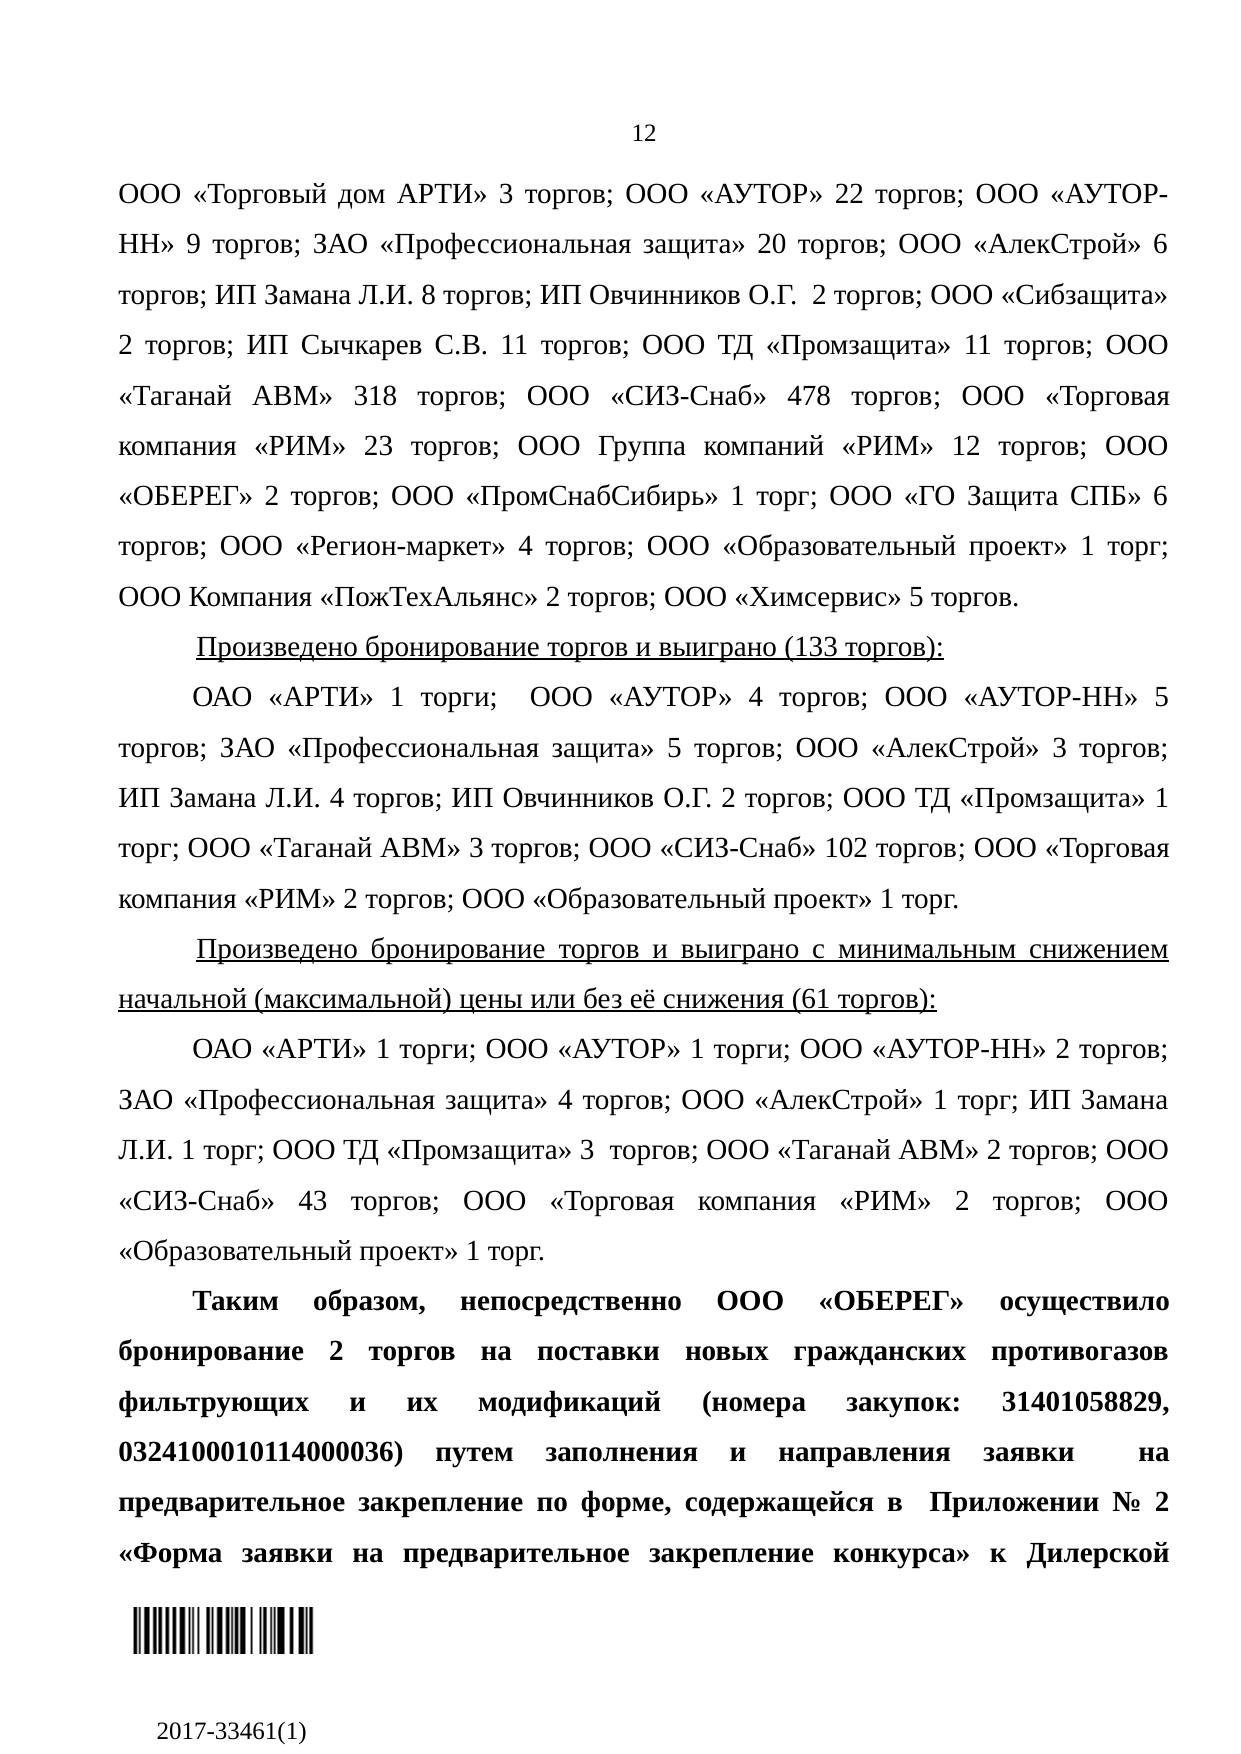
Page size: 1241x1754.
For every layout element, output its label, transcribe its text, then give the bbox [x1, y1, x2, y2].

text Произведено бронирование торгов и выиграно с минимальным снижением начальной (максимальной) цены или без её снижения (61 торгов): [118, 931, 1170, 1015]
text ОАО «АРТИ» 1 торги; ООО «АУТОР» 4 торгов; ООО «АУТОР-НН» 5 торгов; ЗАО «Профессиональная защита» 5 торгов; ООО «АлекСтрой» 3 торгов; ИП Замана Л.И. 4 торгов; ИП Овчинников О.Г. 2 торгов; ООО ТД «Промзащита» 1 торг; ООО «Таганай АВМ» 3 торгов; ООО «СИЗ-Снаб» 102 торгов; ООО «Торговая компания «РИМ» 2 торгов; ООО «Образовательный проект» 1 торг. [118, 679, 1170, 914]
text ОАО «АРТИ» 1 торги; ООО «АУТОР» 1 торги; ООО «АУТОР-НН» 2 торгов; ЗАО «Профессиональная защита» 4 торгов; ООО «АлекСтрой» 1 торг; ИП Замана Л.И. 1 торг; ООО ТД «Промзащита» 3 торгов; ООО «Таганай АВМ» 2 торгов; ООО «СИЗ-Снаб» 43 торгов; ООО «Торговая компания «РИМ» 2 торгов; ООО «Образовательный проект» 1 торг. [118, 1032, 1170, 1266]
text Произведено бронирование торгов и выиграно (133 торгов): [118, 629, 1170, 663]
text ООО «Торговый дом АРТИ» 3 торгов; ООО «АУТОР» 22 торгов; ООО «АУТОР-НН» 9 торгов; ЗАО «Профессиональная защита» 20 торгов; ООО «АлекСтрой» 6 торгов; ИП Замана Л.И. 8 торгов; ИП Овчинников О.Г. 2 торгов; ООО «Сибзащита» 2 торгов; ИП Сычкарев С.В. 11 торгов; ООО ТД «Промзащита» 11 торгов; ООО «Таганай АВМ» 318 торгов; ООО «СИЗ-Снаб» 478 торгов; ООО «Торговая компания «РИМ» 23 торгов; ООО Группа компаний «РИМ» 12 торгов; ООО «ОБЕРЕГ» 2 торгов; ООО «ПромСнабСибирь» 1 торг; ООО «ГО Защита СПБ» 6 торгов; ООО «Регион-маркет» 4 торгов; ООО «Образовательный проект» 1 торг; ООО Компания «ПожТехАльянс» 2 торгов; ООО «Химсервис» 5 торгов. [118, 176, 1170, 612]
text Таким образом, непосредственно ООО «ОБЕРЕГ» осуществило бронирование 2 торгов на поставки новых гражданских противогазов фильтрующих и их модификаций (номера закупок: 31401058829, 0324100010114000036) путем заполнения и направления заявки на предварительное закрепление по форме, содержащейся в Приложении № 2 «Форма заявки на предварительное закрепление конкурса» к Дилерской [118, 1283, 1170, 1568]
picture [118, 1607, 331, 1654]
